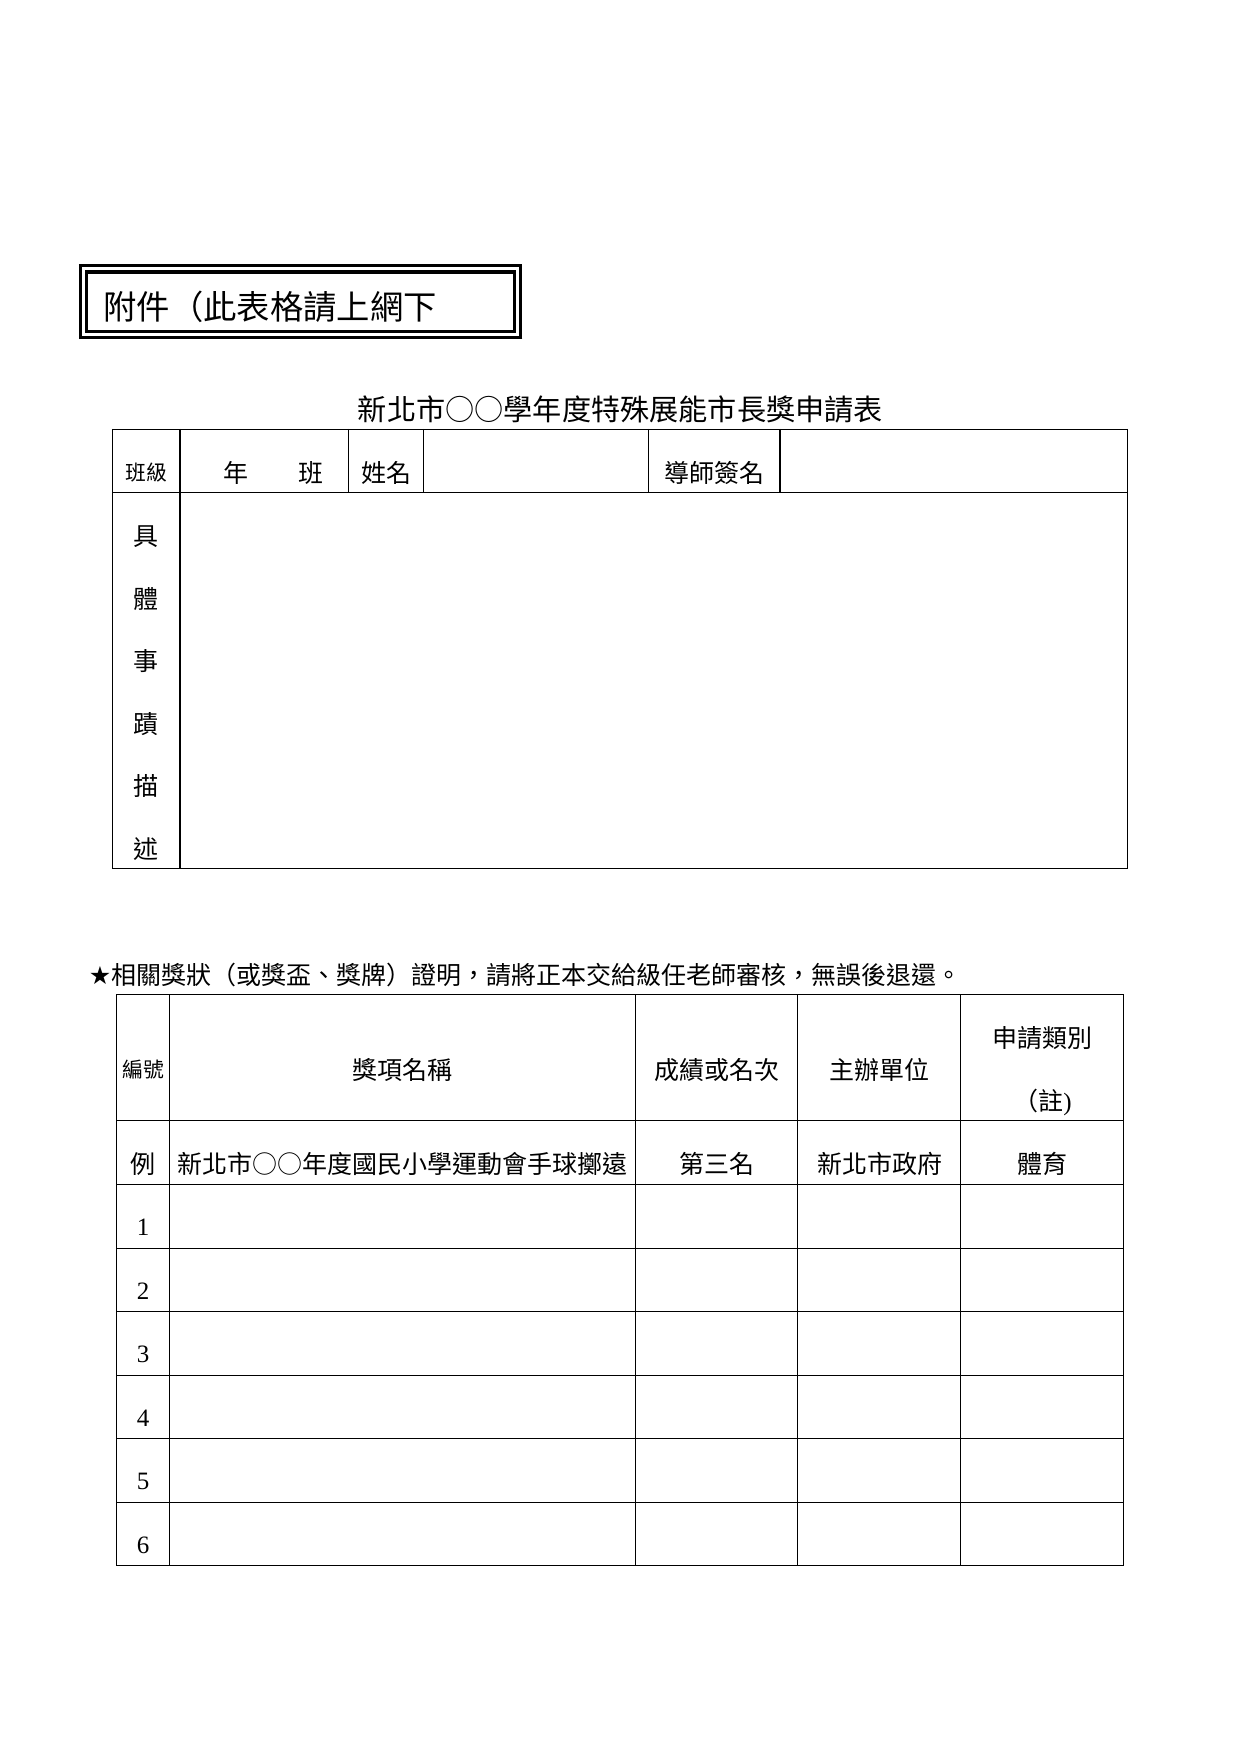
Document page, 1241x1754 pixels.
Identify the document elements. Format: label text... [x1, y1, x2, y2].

table_cell [636, 1312, 797, 1374]
text 附件（此表格請上網下載） [386, 295, 399, 322]
table_header 成績或名次 [636, 995, 797, 1120]
table_cell [798, 1439, 960, 1502]
table_cell [961, 1312, 1123, 1374]
table_header 導師簽名 [649, 430, 779, 492]
table_cell [961, 1249, 1123, 1311]
table_cell [961, 1439, 1123, 1502]
table_cell 5 [117, 1439, 169, 1502]
table_cell 體育 [961, 1121, 1123, 1184]
table_cell [798, 1185, 960, 1247]
table_cell 例 [117, 1121, 169, 1184]
text ★相關獎狀（或獎盃、獎牌）證明，請將正本交給級任老師審核，無誤後退還。 [89, 932, 1152, 994]
table_header [781, 430, 1127, 492]
table_cell [798, 1376, 960, 1438]
table_cell 新北市○○年度國民小學運動會手球擲遠 [170, 1121, 635, 1184]
table_cell [636, 1503, 797, 1565]
table_cell 1 [117, 1185, 169, 1247]
table_cell [961, 1185, 1123, 1247]
table_cell [636, 1376, 797, 1438]
table_cell [170, 1376, 635, 1438]
table_cell 具體事蹟描述 [113, 493, 179, 868]
table_cell 新北市政府 [798, 1121, 960, 1184]
table_cell [181, 493, 1127, 868]
table_cell 2 [117, 1249, 169, 1311]
table_cell [798, 1249, 960, 1311]
table_cell [636, 1249, 797, 1311]
table_cell [636, 1439, 797, 1502]
table_header 編號 [117, 995, 169, 1120]
table_header 年 班 [181, 430, 348, 492]
table_header 申請類別（註) [961, 995, 1123, 1120]
table_header 班級 [113, 430, 179, 492]
table_header 獎項名稱 [170, 995, 635, 1120]
table_cell [961, 1376, 1123, 1438]
table_cell [170, 1439, 635, 1502]
table_header [424, 430, 648, 492]
table_header 主辦單位 [798, 995, 960, 1120]
text 附件（此表格請上網下載） [103, 281, 498, 322]
table_cell [961, 1503, 1123, 1565]
table_cell 4 [117, 1376, 169, 1438]
text 附件（此表格請上網下載） [279, 300, 290, 322]
table_header 姓名 [349, 430, 423, 492]
table_cell [798, 1312, 960, 1374]
table_cell [170, 1312, 635, 1374]
table_cell 第三名 [636, 1121, 797, 1184]
table_cell [798, 1503, 960, 1565]
table_cell 6 [117, 1503, 169, 1565]
table_cell [636, 1185, 797, 1247]
table_cell [170, 1185, 635, 1247]
table_cell [170, 1503, 635, 1565]
table_cell 3 [117, 1312, 169, 1374]
text 新北市○○學年度特殊展能市長獎申請表 [89, 366, 1152, 429]
table_cell [170, 1249, 635, 1311]
